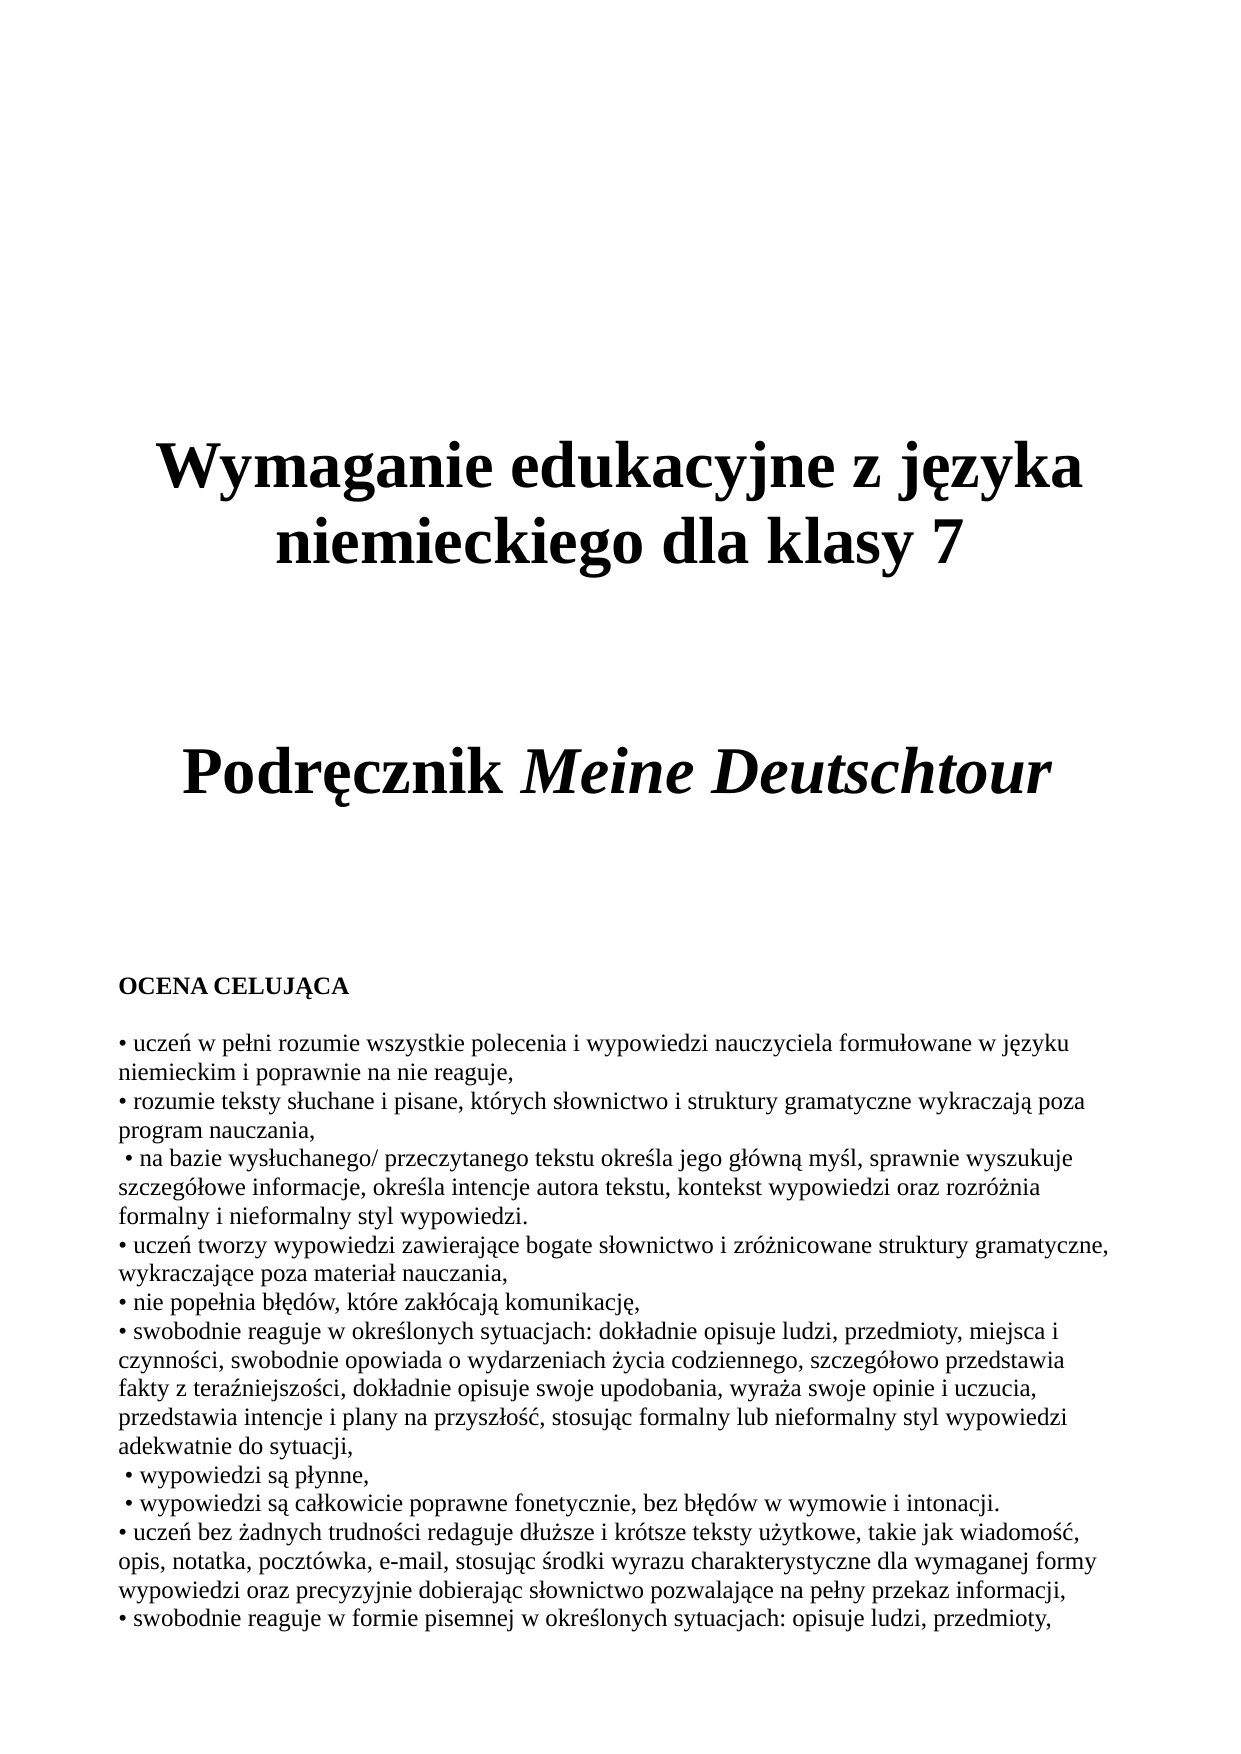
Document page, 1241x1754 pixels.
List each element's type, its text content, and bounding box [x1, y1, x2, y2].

text • swobodnie reaguje w formie pisemnej w określonych sytuacjach: opisuje ludzi, przedmioty, [118, 1603, 1122, 1632]
text • uczeń tworzy wypowiedzi zawierające bogate słownictwo i zróżnicowane struktury gramatyczne, wykraczające poza materiał nauczania, [118, 1230, 1122, 1287]
text • swobodnie reaguje w określonych sytuacjach: dokładnie opisuje ludzi, przedmioty, miejsca i czynności, swobodnie opowiada o wydarzeniach życia codziennego, szczegółowo przedstawia fakty z teraźniejszości, dokładnie opisuje swoje upodobania, wyraża swoje opinie i uczucia, przedstawia intencje i plany na przyszłość, stosując formalny lub nieformalny styl wypowiedzi adekwatnie do sytuacji, [118, 1316, 1122, 1460]
text • nie popełnia błędów, które zakłócają komunikację, [118, 1287, 1122, 1316]
text • wypowiedzi są całkowicie poprawne fonetycznie, bez błędów w wymowie i intonacji. [118, 1488, 1122, 1517]
text • wypowiedzi są płynne, [118, 1460, 1122, 1488]
text • na bazie wysłuchanego/ przeczytanego tekstu określa jego główną myśl, sprawnie wyszukuje szczegółowe informacje, określa intencje autora tekstu, kontekst wypowiedzi oraz rozróżnia formalny i nieformalny styl wypowiedzi. [118, 1143, 1122, 1230]
text Podręcznik Meine Deutschtour [118, 731, 1122, 808]
text • uczeń w pełni rozumie wszystkie polecenia i wypowiedzi nauczyciela formułowane w języku niemieckim i poprawnie na nie reaguje, [118, 1028, 1122, 1086]
text OCENA CELUJĄCA [118, 971, 1122, 1000]
text • uczeń bez żadnych trudności redaguje dłuższe i krótsze teksty użytkowe, takie jak wiadomość, opis, notatka, pocztówka, e-mail, stosując środki wyrazu charakterystyczne dla wymaganej formy wypowiedzi oraz precyzyjnie dobierając słownictwo pozwalające na pełny przekaz informacji, [118, 1517, 1122, 1603]
text Wymaganie edukacyjne z języka niemieckiego dla klasy 7 [118, 425, 1122, 578]
text • rozumie teksty słuchane i pisane, których słownictwo i struktury gramatyczne wykraczają poza program nauczania, [118, 1086, 1122, 1143]
